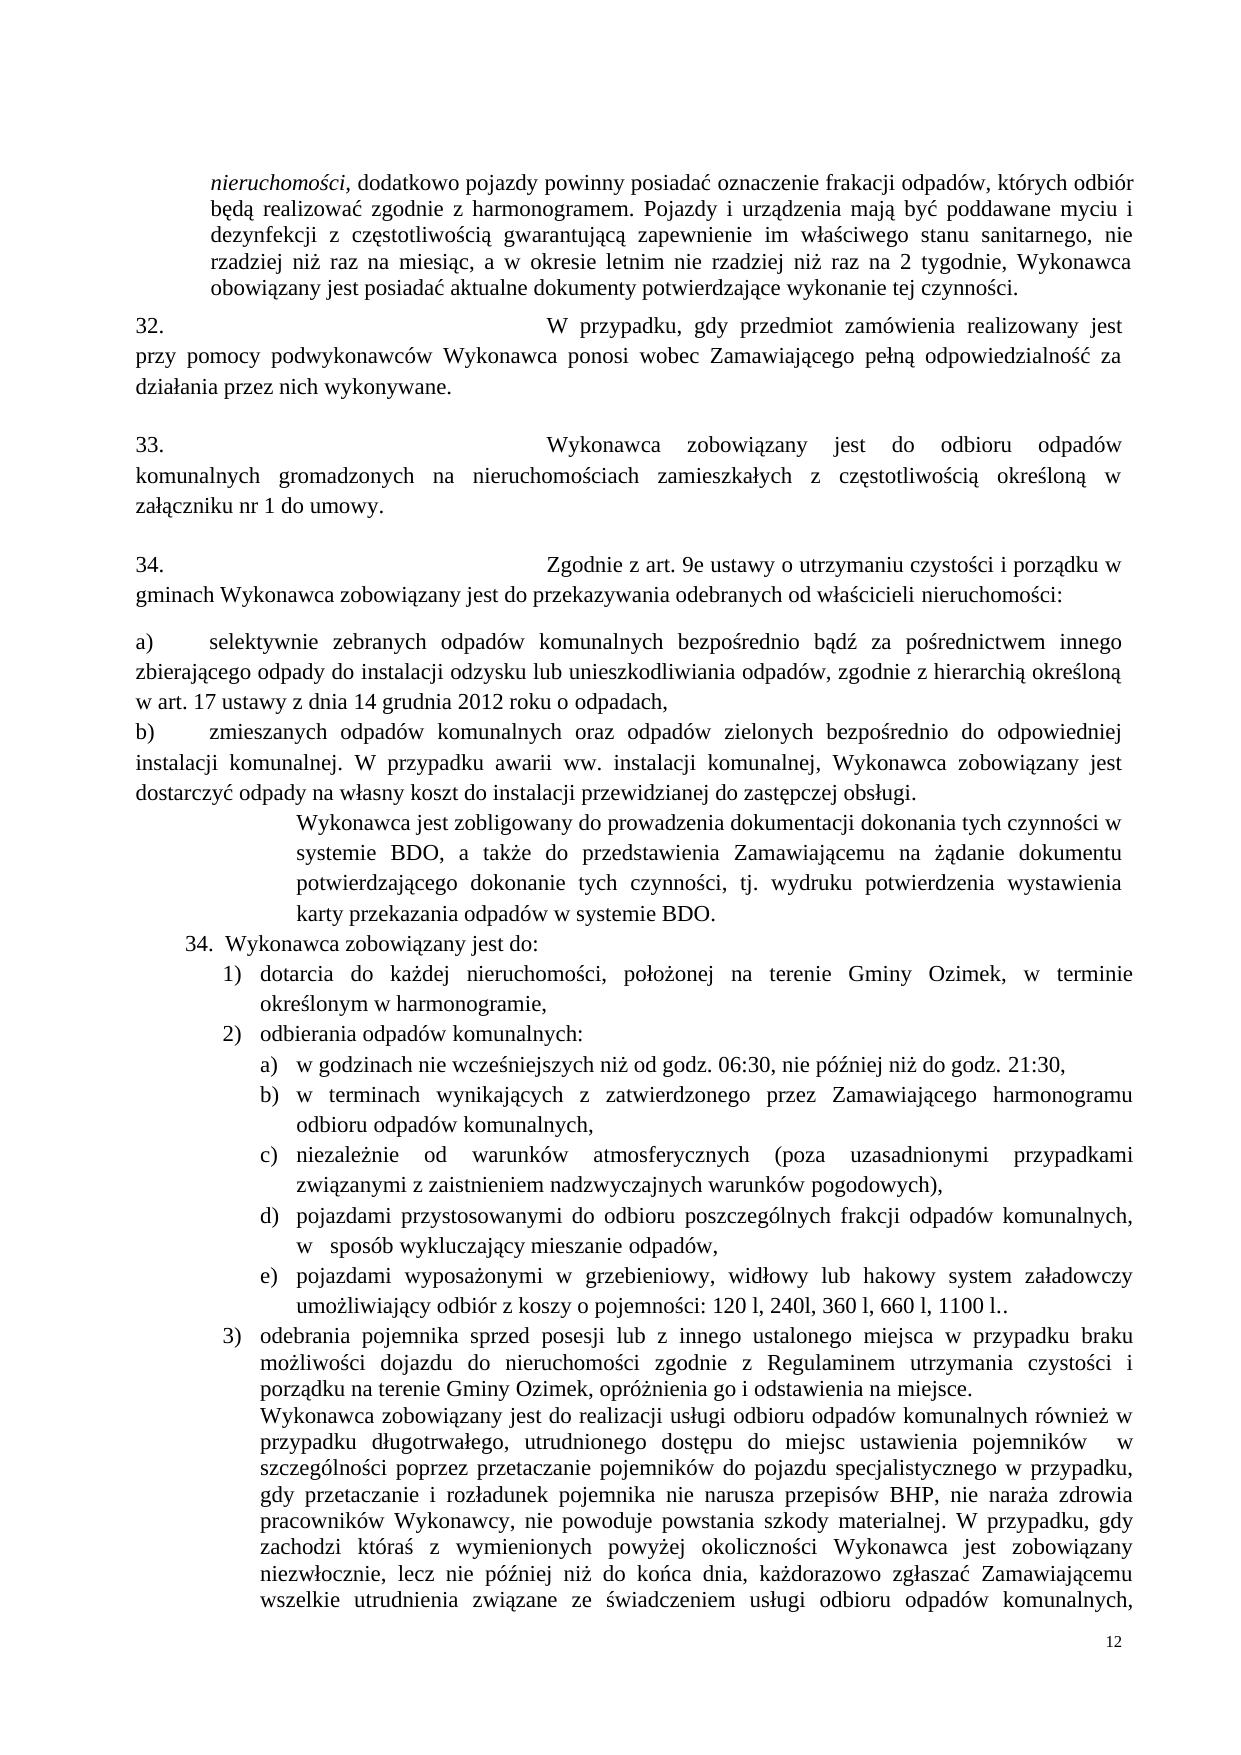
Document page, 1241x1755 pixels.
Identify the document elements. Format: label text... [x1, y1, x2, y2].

list pojazdami wyposażonymi w grzebieniowy, widłowy lub hakowy system załadowczy umożliwiający odbiór z koszy o pojemności: 120 l, 240l, 360 l, 660 l, 1100 l.. [260, 1262, 1134, 1319]
list zmieszanych odpadów komunalnych oraz odpadów zielonych bezpośrednio do odpowiedniej instalacji komunalnej. W przypadku awarii ww. instalacji komunalnej, Wykonawca zobowiązany jest dostarczyć odpady na własny koszt do instalacji przewidzianej do zastępczej obsługi. [135, 718, 1123, 805]
list Wykonawca zobowiązany jest do realizacji usługi odbioru odpadów komunalnych również w przypadku długotrwałego, utrudnionego dostępu do miejsc ustawienia pojemników w szczególności poprzez przetaczanie pojemników do pojazdu specjalistycznego w przypadku, gdy przetaczanie i rozładunek pojemnika nie narusza przepisów BHP, nie naraża zdrowia pracowników Wykonawcy, nie powoduje powstania szkody materialnej. W przypadku, gdy zachodzi któraś z wymienionych powyżej okoliczności Wykonawca jest zobowiązany niezwłocznie, lecz nie później niż do końca dnia, każdorazowo zgłaszać Zamawiającemu wszelkie utrudnienia związane ze świadczeniem usługi odbioru odpadów komunalnych, [260, 1402, 1134, 1612]
list nieruchomości, dodatkowo pojazdy powinny posiadać oznaczenie frakacji odpadów, których odbiór będą realizować zgodnie z harmonogramem. Pojazdy i urządzenia mają być poddawane myciu i dezynfekcji z częstotliwością gwarantującą zapewnienie im właściwego stanu sanitarnego, nie rzadziej niż raz na miesiąc, a w okresie letnim nie rzadziej niż raz na 2 tygodnie, Wykonawca obowiązany jest posiadać aktualne dokumenty potwierdzające wykonanie tej czynności. [173, 169, 1134, 301]
list dotarcia do każdej nieruchomości, położonej na terenie Gminy Ozimek, w terminie określonym w harmonogramie, [222, 960, 1134, 1017]
list niezależnie od warunków atmosferycznych (poza uzasadnionymi przypadkami związanymi z zaistnieniem nadzwyczajnych warunków pogodowych), [260, 1141, 1134, 1198]
list selektywnie zebranych odpadów komunalnych bezpośrednio bądź za pośrednictwem innego zbierającego odpady do instalacji odzysku lub unieszkodliwiania odpadów, zgodnie z hierarchią określoną w art. 17 ustawy z dnia 14 grudnia 2012 roku o odpadach, [135, 628, 1123, 714]
list Zgodnie z art. 9e ustawy o utrzymaniu czystości i porządku w gminach Wykonawca zobowiązany jest do przekazywania odebranych od właścicieli nieruchomości: [135, 551, 1123, 607]
list odebrania pojemnika sprzed posesji lub z innego ustalonego miejsca w przypadku braku możliwości dojazdu do nieruchomości zgodnie z Regulaminem utrzymania czystości i porządku na terenie Gminy Ozimek, opróżnienia go i odstawienia na miejsce. [222, 1323, 1134, 1402]
list 34. Wykonawca zobowiązany jest do: [185, 930, 1134, 956]
list Wykonawca zobowiązany jest do odbioru odpadów komunalnych gromadzonych na nieruchomościach zamieszkałych z częstotliwością określoną w załączniku nr 1 do umowy. [135, 432, 1123, 518]
list pojazdami przystosowanymi do odbioru poszczególnych frakcji odpadów komunalnych, w sposób wykluczający mieszanie odpadów, [260, 1202, 1134, 1258]
list Wykonawca jest zobligowany do prowadzenia dokumentacji dokonania tych czynności w systemie BDO, a także do przedstawienia Zamawiającemu na żądanie dokumentu potwierdzającego dokonanie tych czynności, tj. wydruku potwierdzenia wystawienia karty przekazania odpadów w systemie BDO. [296, 809, 1123, 926]
list odbierania odpadów komunalnych: [222, 1021, 1134, 1047]
list W przypadku, gdy przedmiot zamówienia realizowany jest przy pomocy podwykonawców Wykonawca ponosi wobec Zamawiającego pełną odpowiedzialność za działania przez nich wykonywane. [135, 312, 1123, 399]
list w terminach wynikających z zatwierdzonego przez Zamawiającego harmonogramu odbioru odpadów komunalnych, [260, 1081, 1134, 1137]
list w godzinach nie wcześniejszych niż od godz. 06:30, nie później niż do godz. 21:30, [260, 1051, 1134, 1077]
